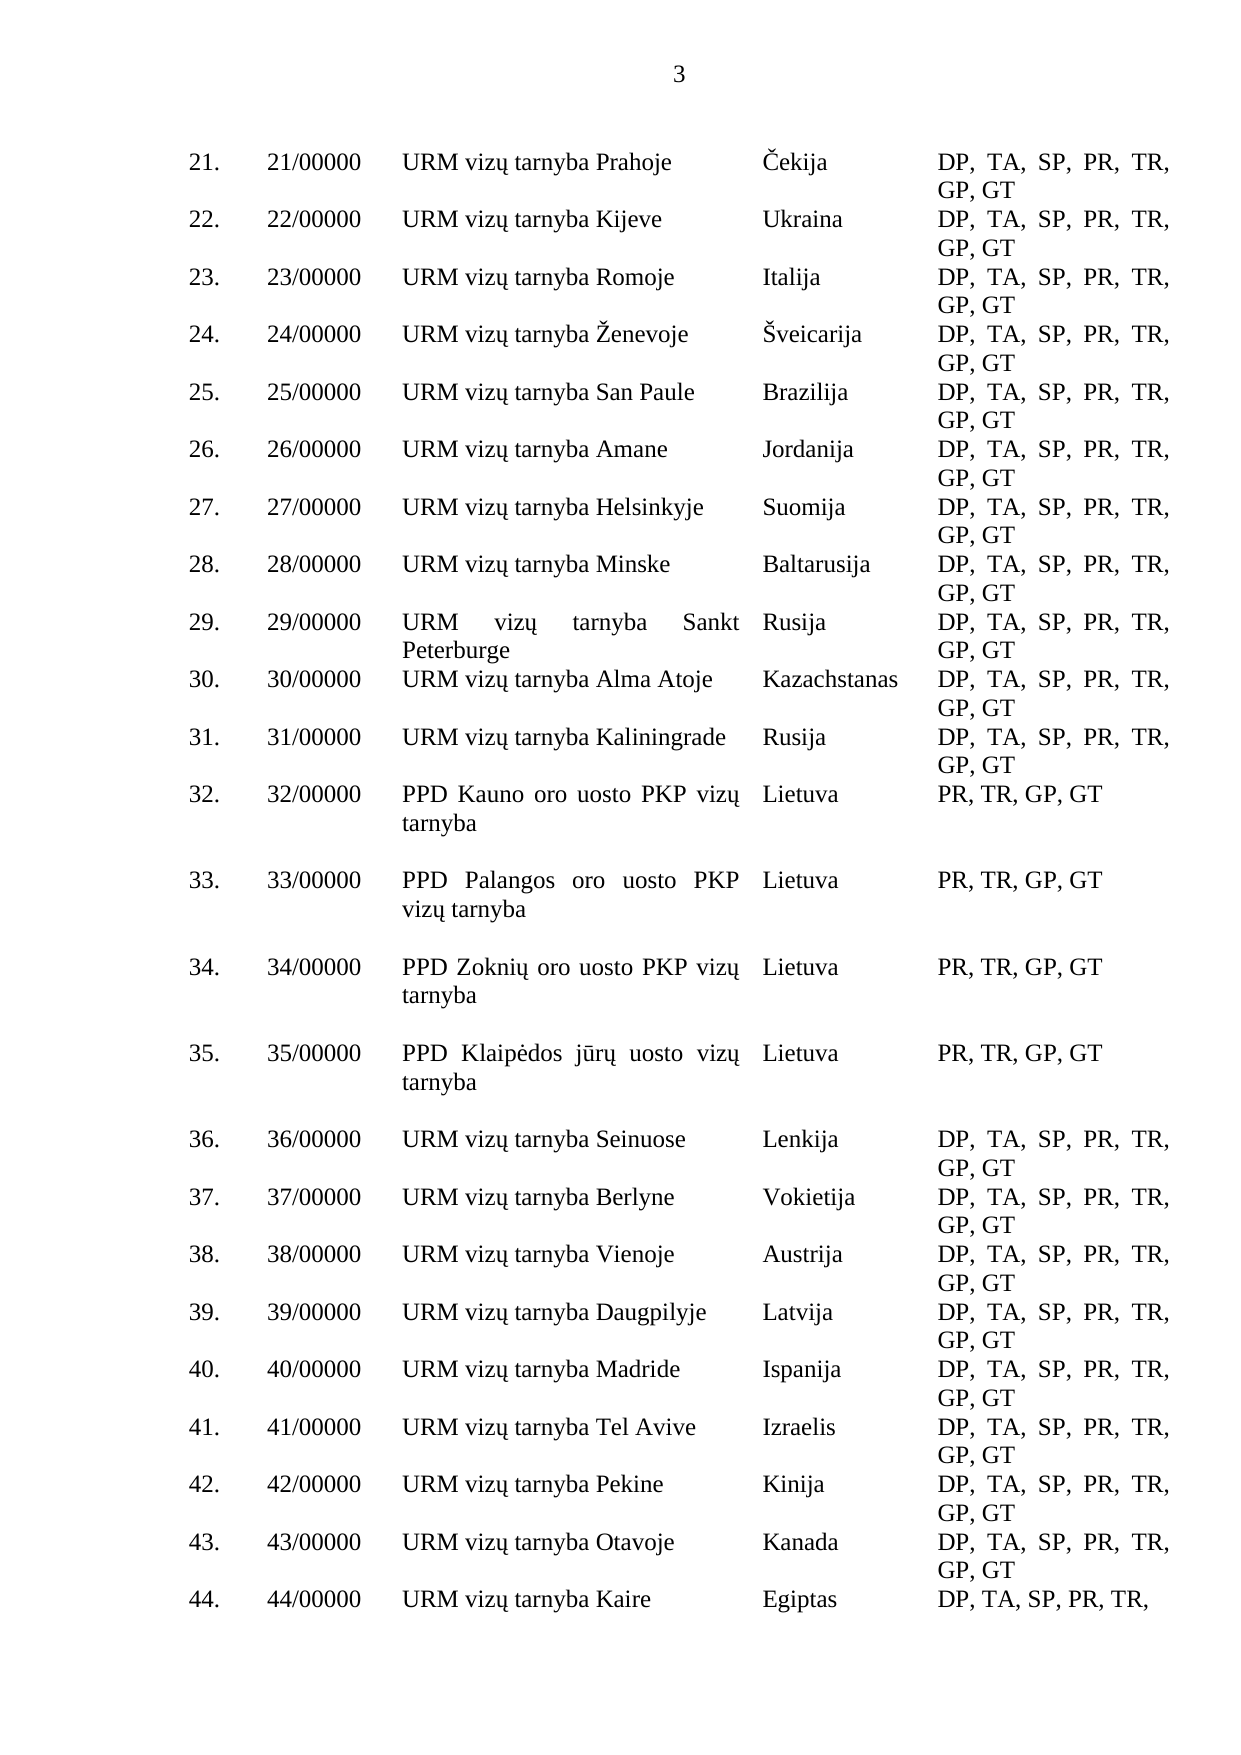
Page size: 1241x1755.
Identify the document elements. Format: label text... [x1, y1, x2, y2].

table_cell [256, 1096, 391, 1124]
table_cell 29/00000 [256, 607, 391, 664]
table_cell PPD Zoknių oro uosto PKP vizų tarnyba [391, 952, 751, 1009]
table_cell Kazachstanas [751, 664, 926, 722]
table_cell URM vizų tarnyba Ženevoje [391, 319, 751, 377]
table_cell 26/00000 [256, 434, 391, 492]
table_cell 39. [177, 1297, 256, 1354]
table_cell DP, TA, SP, PR, TR, GP, GT [926, 204, 1181, 262]
table_cell 42/00000 [256, 1469, 391, 1527]
table_cell 42. [177, 1469, 256, 1527]
table_cell 43. [177, 1527, 256, 1584]
table_cell [751, 1009, 926, 1038]
table_cell 32/00000 [256, 779, 391, 837]
table_cell URM vizų tarnyba Daugpilyje [391, 1297, 751, 1354]
table_cell [391, 118, 751, 147]
table_cell [751, 923, 926, 952]
table_cell Izraelis [751, 1412, 926, 1469]
table_cell DP, TA, SP, PR, TR, GP, GT [926, 1239, 1181, 1297]
table_cell [926, 923, 1181, 952]
table_cell 39/00000 [256, 1297, 391, 1354]
table_cell 22. [177, 204, 256, 262]
table_cell Čekija [751, 147, 926, 204]
table_cell URM vizų tarnyba Romoje [391, 262, 751, 319]
table_cell DP, TA, SP, PR, TR, GP, GT [926, 1412, 1181, 1469]
table_cell 37/00000 [256, 1182, 391, 1239]
table_cell Šveicarija [751, 319, 926, 377]
table_cell DP, TA, SP, PR, TR, GP, GT [926, 147, 1181, 204]
table_cell URM vizų tarnyba Prahoje [391, 147, 751, 204]
table_cell 41. [177, 1412, 256, 1469]
table_cell 28. [177, 549, 256, 607]
table_cell 34. [177, 952, 256, 1009]
table_cell [926, 1009, 1181, 1038]
table_cell 24/00000 [256, 319, 391, 377]
table_cell [177, 1096, 256, 1124]
table_cell PR, TR, GP, GT [926, 952, 1181, 1009]
table_cell DP, TA, SP, PR, TR, [926, 1584, 1181, 1613]
table_cell URM vizų tarnyba Vienoje [391, 1239, 751, 1297]
table_cell 23. [177, 262, 256, 319]
table_cell URM vizų tarnyba Minske [391, 549, 751, 607]
table_cell [751, 1096, 926, 1124]
table_cell 26. [177, 434, 256, 492]
table_cell Brazilija [751, 377, 926, 434]
table_cell 33/00000 [256, 866, 391, 923]
table_cell [926, 118, 1181, 147]
table_cell Ukraina [751, 204, 926, 262]
table_cell Lenkija [751, 1124, 926, 1182]
table_cell [391, 1096, 751, 1124]
table_cell 32. [177, 779, 256, 837]
table_cell Rusija [751, 607, 926, 664]
table_cell 36/00000 [256, 1124, 391, 1182]
table_cell URM vizų tarnyba Kaire [391, 1584, 751, 1613]
table_cell 37. [177, 1182, 256, 1239]
table_cell 44. [177, 1584, 256, 1613]
table_cell DP, TA, SP, PR, TR, GP, GT [926, 1297, 1181, 1354]
table_cell 25. [177, 377, 256, 434]
table_cell DP, TA, SP, PR, TR, GP, GT [926, 1469, 1181, 1527]
table_cell DP, TA, SP, PR, TR, GP, GT [926, 377, 1181, 434]
table_cell DP, TA, SP, PR, TR, GP, GT [926, 1354, 1181, 1412]
table_cell 24. [177, 319, 256, 377]
table_cell [177, 118, 256, 147]
table_cell 34/00000 [256, 952, 391, 1009]
table_cell DP, TA, SP, PR, TR, GP, GT [926, 549, 1181, 607]
table_cell 27. [177, 492, 256, 549]
table_cell Suomija [751, 492, 926, 549]
table_cell URM vizų tarnyba Tel Avive [391, 1412, 751, 1469]
table_cell 21. [177, 147, 256, 204]
table_cell [177, 837, 256, 866]
table_cell Italija [751, 262, 926, 319]
table_cell 27/00000 [256, 492, 391, 549]
table_cell 23/00000 [256, 262, 391, 319]
table_cell 25/00000 [256, 377, 391, 434]
table_cell URM vizų tarnyba Alma Atoje [391, 664, 751, 722]
table_cell [391, 1009, 751, 1038]
table_cell URM vizų tarnyba Kaliningrade [391, 722, 751, 779]
table_cell 21/00000 [256, 147, 391, 204]
table_cell URM vizų tarnyba San Paule [391, 377, 751, 434]
table_cell 22/00000 [256, 204, 391, 262]
table_cell URM vizų tarnyba Seinuose [391, 1124, 751, 1182]
table_cell Lietuva [751, 866, 926, 923]
table_cell DP, TA, SP, PR, TR, GP, GT [926, 722, 1181, 779]
table_cell DP, TA, SP, PR, TR, GP, GT [926, 492, 1181, 549]
table_cell Lietuva [751, 779, 926, 837]
table_cell DP, TA, SP, PR, TR, GP, GT [926, 664, 1181, 722]
table_cell Lietuva [751, 952, 926, 1009]
table_cell PR, TR, GP, GT [926, 779, 1181, 837]
table_cell PR, TR, GP, GT [926, 1038, 1181, 1096]
table_cell URM vizų tarnyba Amane [391, 434, 751, 492]
table_cell Rusija [751, 722, 926, 779]
table_cell PR, TR, GP, GT [926, 866, 1181, 923]
table_cell DP, TA, SP, PR, TR, GP, GT [926, 1182, 1181, 1239]
table_cell 30. [177, 664, 256, 722]
table_cell [177, 923, 256, 952]
table_cell DP, TA, SP, PR, TR, GP, GT [926, 1124, 1181, 1182]
table_cell [177, 1009, 256, 1038]
table_cell DP, TA, SP, PR, TR, GP, GT [926, 319, 1181, 377]
table_cell Ispanija [751, 1354, 926, 1412]
table_cell Baltarusija [751, 549, 926, 607]
table_cell [256, 837, 391, 866]
table_cell 28/00000 [256, 549, 391, 607]
table_cell 38/00000 [256, 1239, 391, 1297]
table_cell 35. [177, 1038, 256, 1096]
table_cell DP, TA, SP, PR, TR, GP, GT [926, 1527, 1181, 1584]
table_cell 33. [177, 866, 256, 923]
table_cell URM vizų tarnyba Pekine [391, 1469, 751, 1527]
table_cell [926, 1096, 1181, 1124]
table_cell Lietuva [751, 1038, 926, 1096]
table_cell 35/00000 [256, 1038, 391, 1096]
table_cell DP, TA, SP, PR, TR, GP, GT [926, 607, 1181, 664]
table_cell 40/00000 [256, 1354, 391, 1412]
table_cell URM vizų tarnyba Otavoje [391, 1527, 751, 1584]
table_cell 40. [177, 1354, 256, 1412]
table_cell DP, TA, SP, PR, TR, GP, GT [926, 262, 1181, 319]
table_cell 38. [177, 1239, 256, 1297]
table_cell Austrija [751, 1239, 926, 1297]
table_cell URM vizų tarnyba Berlyne [391, 1182, 751, 1239]
table_cell 31/00000 [256, 722, 391, 779]
table_cell URM vizų tarnyba Kijeve [391, 204, 751, 262]
table_cell [256, 1009, 391, 1038]
table_cell 41/00000 [256, 1412, 391, 1469]
table_cell Vokietija [751, 1182, 926, 1239]
table_cell Kinija [751, 1469, 926, 1527]
table_cell 29. [177, 607, 256, 664]
table_cell Latvija [751, 1297, 926, 1354]
table_cell 44/00000 [256, 1584, 391, 1613]
table_cell URM vizų tarnyba Sankt Peterburge [391, 607, 751, 664]
table_cell 30/00000 [256, 664, 391, 722]
table_cell 31. [177, 722, 256, 779]
table_cell PPD Klaipėdos jūrų uosto vizų tarnyba [391, 1038, 751, 1096]
table_cell [751, 118, 926, 147]
table_cell Kanada [751, 1527, 926, 1584]
table_cell URM vizų tarnyba Helsinkyje [391, 492, 751, 549]
table_cell 43/00000 [256, 1527, 391, 1584]
table_cell [391, 837, 751, 866]
table_cell DP, TA, SP, PR, TR, GP, GT [926, 434, 1181, 492]
table_cell [256, 118, 391, 147]
table_cell PPD Kauno oro uosto PKP vizų tarnyba [391, 779, 751, 837]
table_cell [926, 837, 1181, 866]
table_cell URM vizų tarnyba Madride [391, 1354, 751, 1412]
table_cell Egiptas [751, 1584, 926, 1613]
table_cell 36. [177, 1124, 256, 1182]
table_cell [751, 837, 926, 866]
table_cell Jordanija [751, 434, 926, 492]
table_cell [391, 923, 751, 952]
table_cell [256, 923, 391, 952]
table_cell PPD Palangos oro uosto PKP vizų tarnyba [391, 866, 751, 923]
